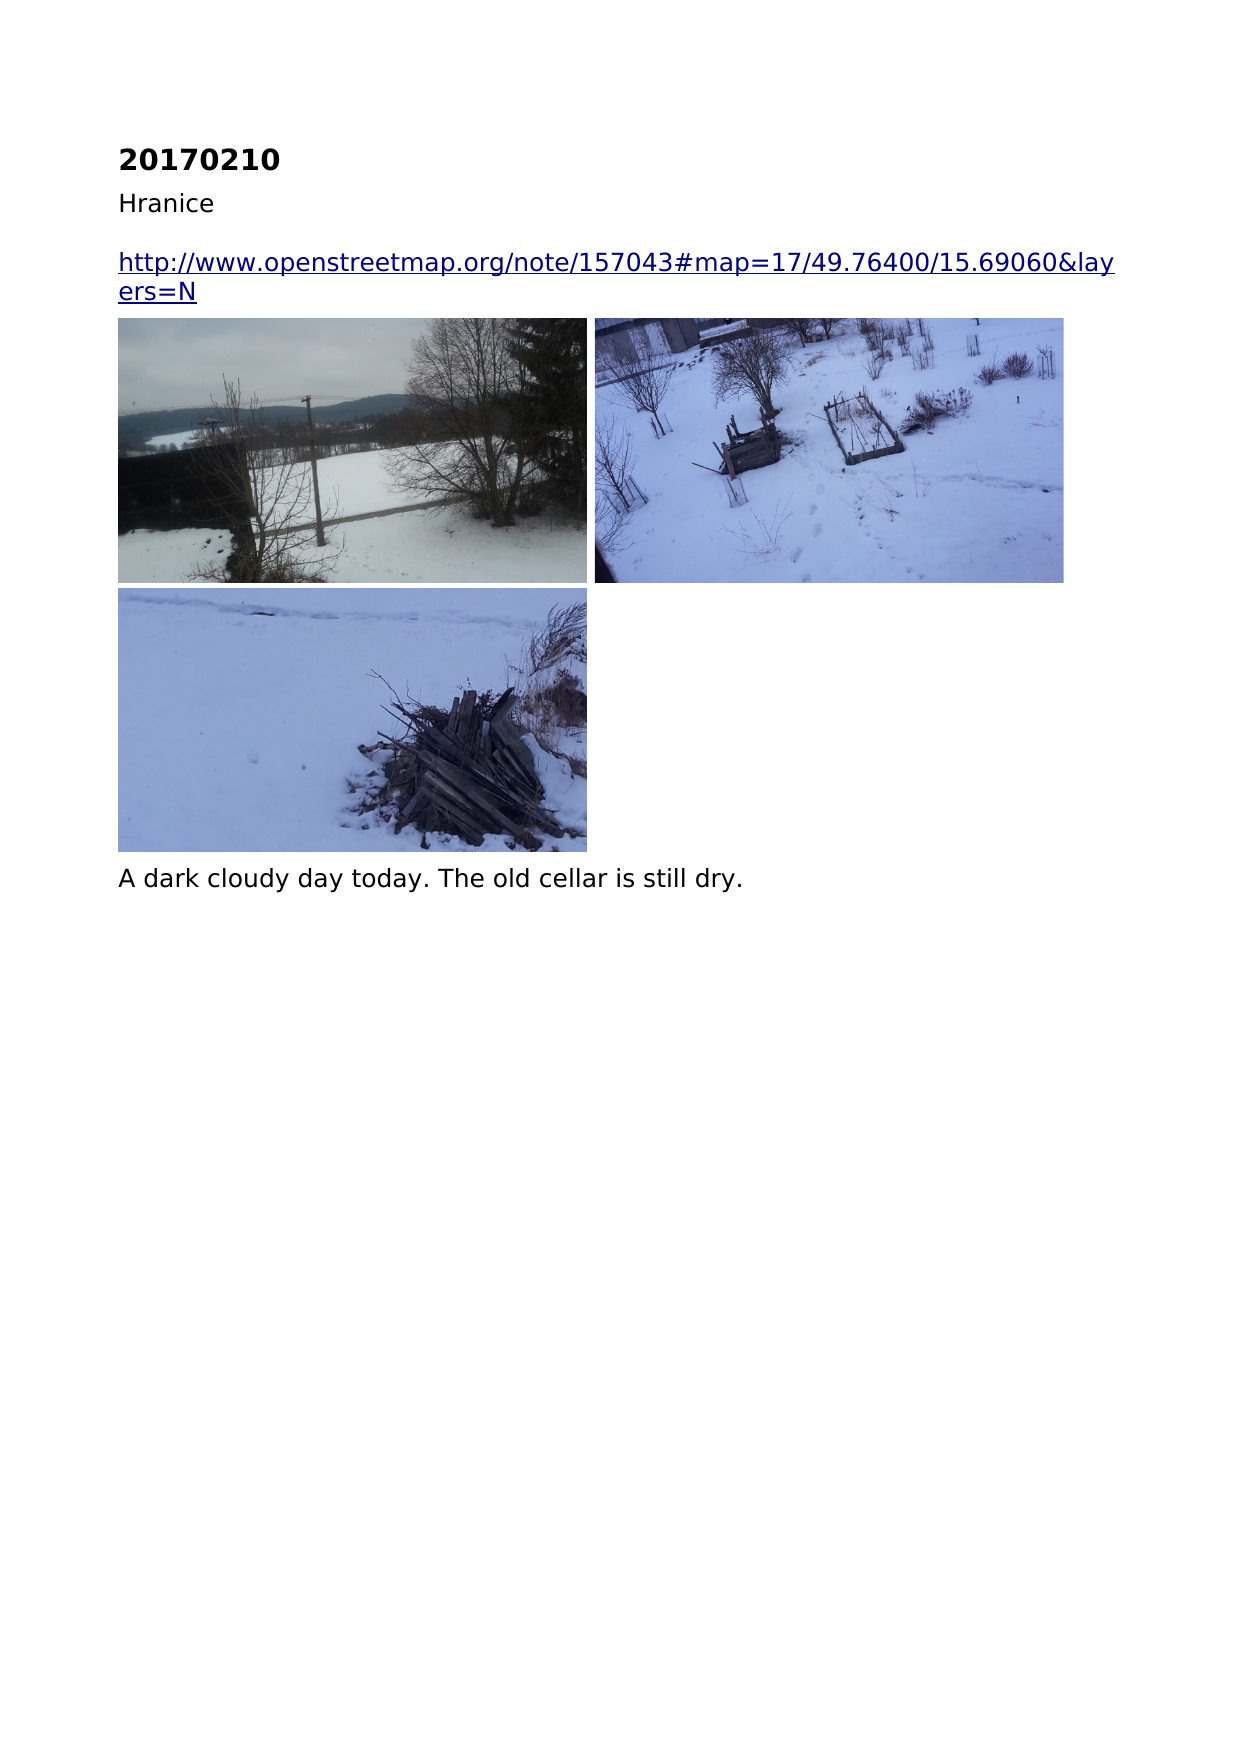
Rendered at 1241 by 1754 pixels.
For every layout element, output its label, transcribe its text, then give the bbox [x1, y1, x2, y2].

subtitle 20170210 [118, 143, 1122, 177]
text A dark cloudy day today. The old cellar is still dry. [118, 864, 1122, 894]
picture [118, 318, 587, 583]
picture [118, 588, 587, 852]
text Hranice http://www.openstreetmap.org/note/157043#map=17/49.76400/15.69060&layers=N [118, 189, 1122, 306]
picture [594, 318, 1064, 583]
